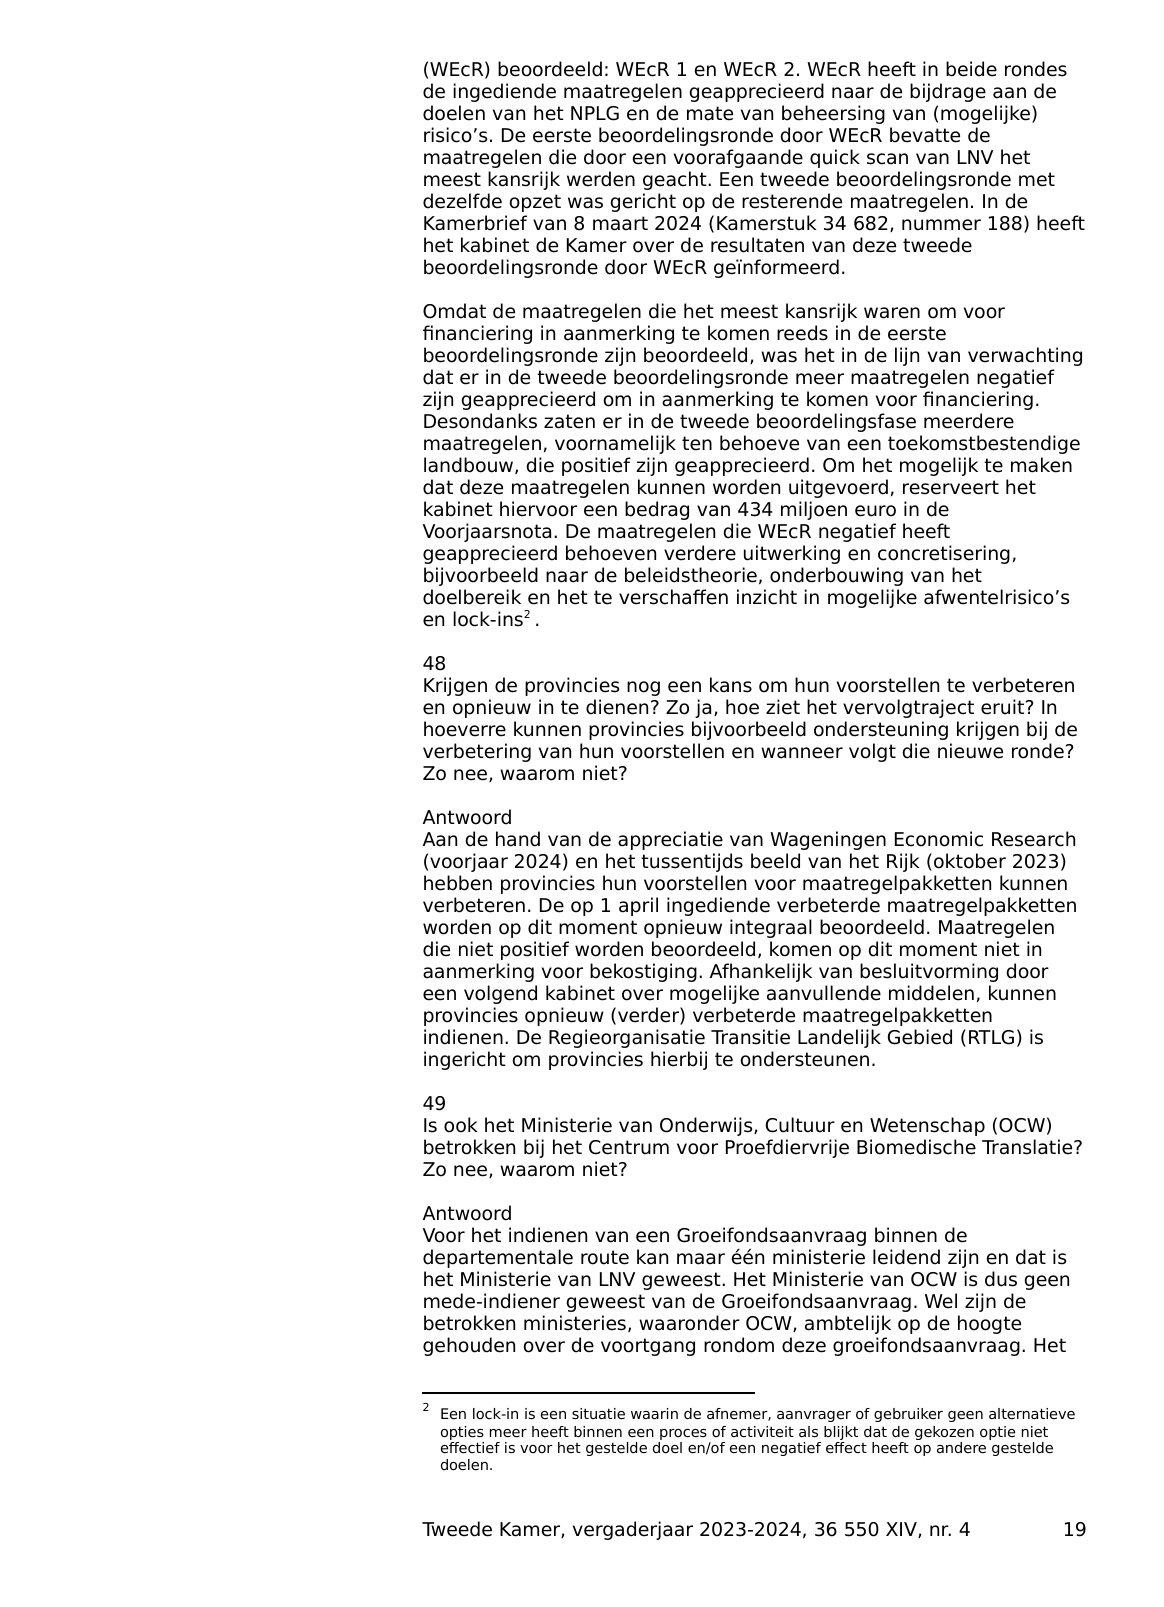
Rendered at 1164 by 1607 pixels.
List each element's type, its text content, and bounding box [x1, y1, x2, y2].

text Krijgen de provincies nog een kans om hun voorstellen te verbeteren en opnieuw in te dienen? Zo ja, hoe ziet het vervolgtraject eruit? In hoeverre kunnen provincies bijvoorbeeld ondersteuning krijgen bij de verbetering van hun voorstellen en wanneer volgt die nieuwe ronde? Zo nee, waarom niet? [422, 675, 1087, 785]
text Antwoord [422, 1203, 1087, 1225]
text Antwoord [422, 807, 1087, 829]
text Is ook het Ministerie van Onderwijs, Cultuur en Wetenschap (OCW) betrokken bij het Centrum voor Proefdiervrije Biomedische Translatie? Zo nee, waarom niet? [422, 1115, 1087, 1181]
text 49 [422, 1093, 1087, 1115]
text (WEcR) beoordeeld: WEcR 1 en WEcR 2. WEcR heeft in beide rondes de ingediende maatregelen geapprecieerd naar de bijdrage aan de doelen van het NPLG en de mate van beheersing van (mogelijke) risico’s. De eerste beoordelingsronde door WEcR bevatte de maatregelen die door een voorafgaande quick scan van LNV het meest kansrijk werden geacht. Een tweede beoordelingsronde met dezelfde opzet was gericht op de resterende maatregelen. In de Kamerbrief van 8 maart 2024 (Kamerstuk 34 682, nummer 188) heeft het kabinet de Kamer over de resultaten van deze tweede beoordelingsronde door WEcR geïnformeerd. [422, 59, 1087, 279]
text Aan de hand van de appreciatie van Wageningen Economic Research (voorjaar 2024) en het tussentijds beeld van het Rijk (oktober 2023) hebben provincies hun voorstellen voor maatregelpakketten kunnen verbeteren. De op 1 april ingediende verbeterde maatregelpakketten worden op dit moment opnieuw integraal beoordeeld. Maatregelen die niet positief worden beoordeeld, komen op dit moment niet in aanmerking voor bekostiging. Afhankelijk van besluitvorming door een volgend kabinet over mogelijke aanvullende middelen, kunnen provincies opnieuw (verder) verbeterde maatregelpakketten indienen. De Regieorganisatie Transitie Landelijk Gebied (RTLG) is ingericht om provincies hierbij te ondersteunen. [422, 829, 1087, 1071]
text Voor het indienen van een Groeifondsaanvraag binnen de departementale route kan maar één ministerie leidend zijn en dat is het Ministerie van LNV geweest. Het Ministerie van OCW is dus geen mede-indiener geweest van de Groeifondsaanvraag. Wel zijn de betrokken ministeries, waaronder OCW, ambtelijk op de hoogte gehouden over de voortgang rondom deze groeifondsaanvraag. Het [422, 1225, 1087, 1357]
text 48 [422, 653, 1087, 675]
text Een lock-in is een situatie waarin de afnemer, aanvrager of gebruiker geen alternatieve opties meer heeft binnen een proces of activiteit als blijkt dat de gekozen optie niet effectief is voor het gestelde doel en/of een negatief effect heeft op andere gestelde doelen. [422, 1402, 1087, 1474]
text Omdat de maatregelen die het meest kansrijk waren om voor financiering in aanmerking te komen reeds in de eerste beoordelingsronde zijn beoordeeld, was het in de lijn van verwachting dat er in de tweede beoordelingsronde meer maatregelen negatief zijn geapprecieerd om in aanmerking te komen voor financiering. Desondanks zaten er in de tweede beoordelingsfase meerdere maatregelen, voornamelijk ten behoeve van een toekomstbestendige landbouw, die positief zijn geapprecieerd. Om het mogelijk te maken dat deze maatregelen kunnen worden uitgevoerd, reserveert het kabinet hiervoor een bedrag van 434 miljoen euro in de Voorjaarsnota. De maatregelen die WEcR negatief heeft geapprecieerd behoeven verdere uitwerking en concretisering, bijvoorbeeld naar de beleidstheorie, onderbouwing van het doelbereik en het te verschaffen inzicht in mogelijke afwentelrisico’s en lock-ins. [422, 301, 1087, 631]
